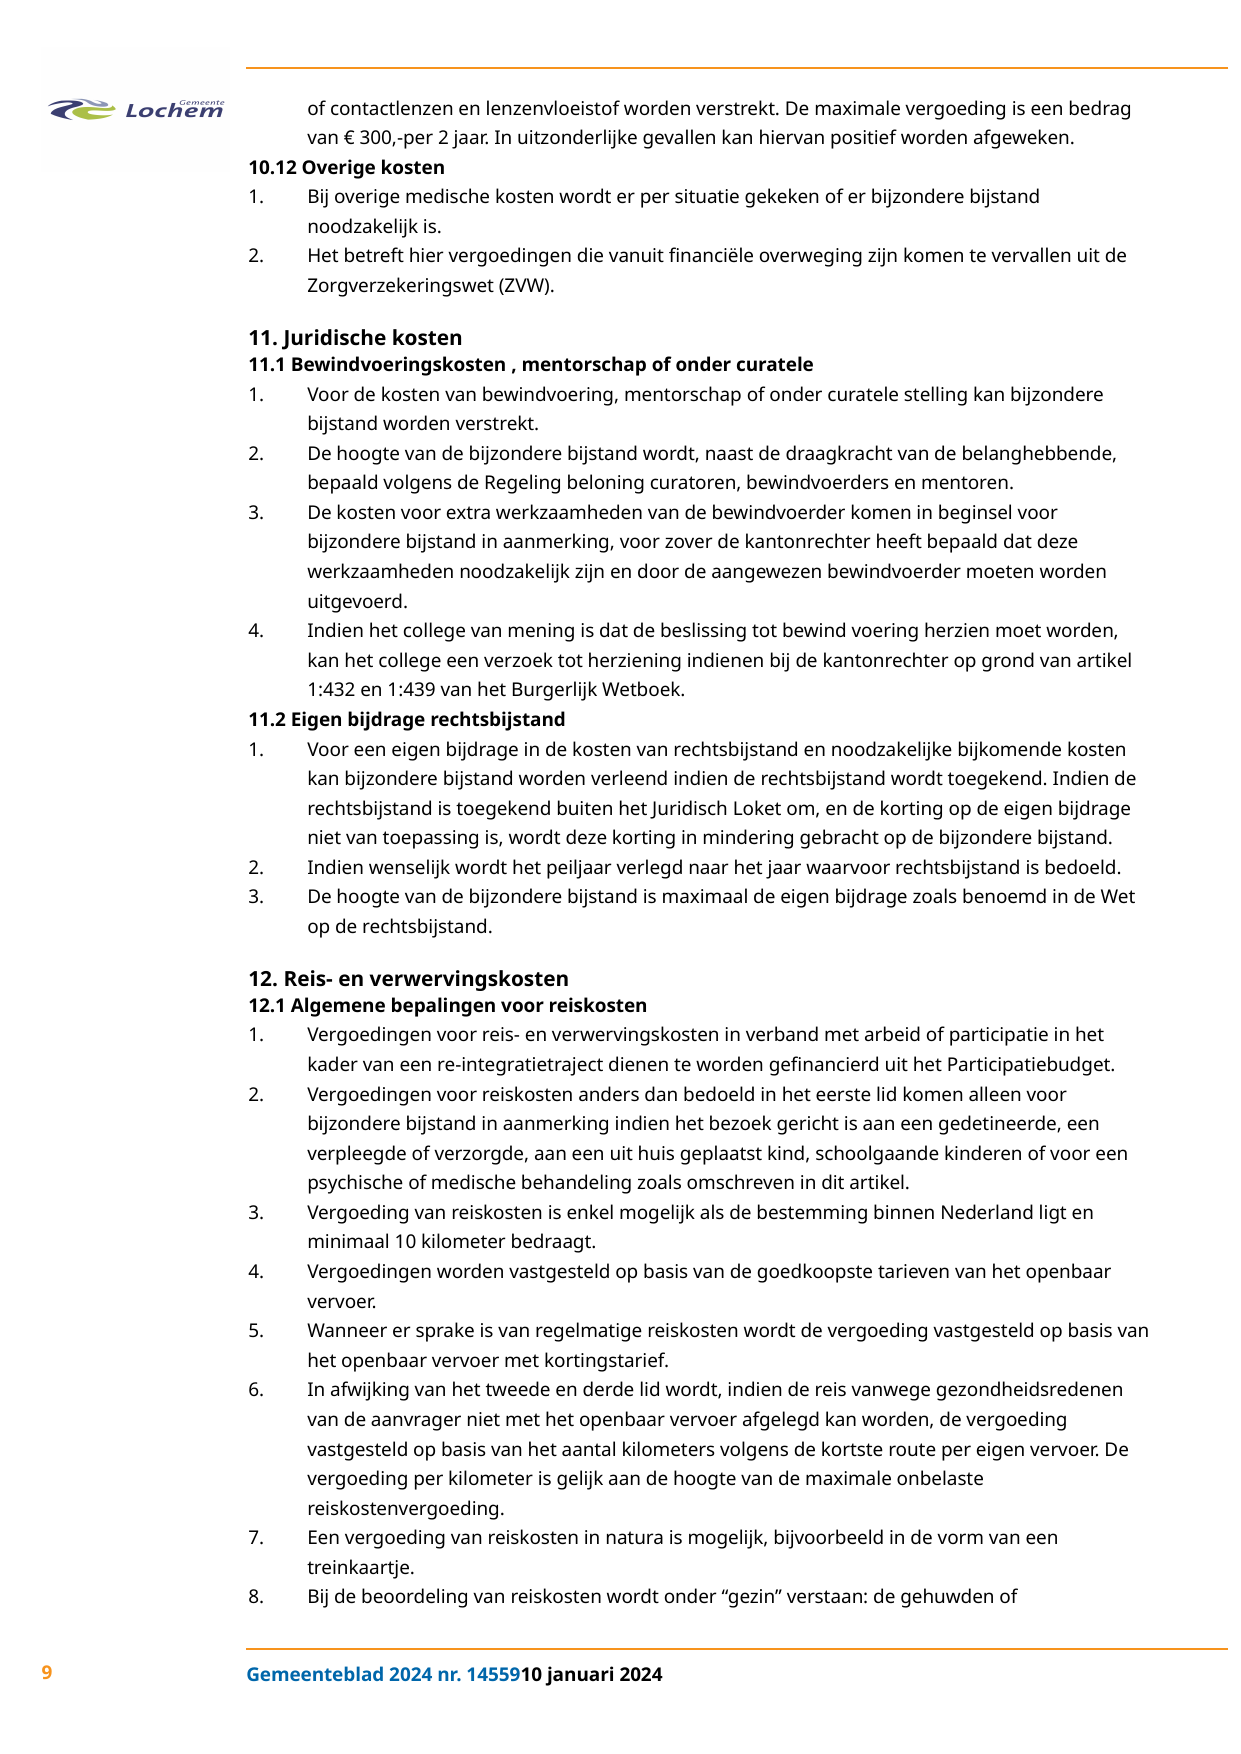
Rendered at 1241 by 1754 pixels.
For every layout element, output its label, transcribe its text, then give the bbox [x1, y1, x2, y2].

text 10.12 Overige kosten [248, 154, 1152, 180]
list Voor een eigen bijdrage in de kosten van rechtsbijstand en noodzakelijke bijkomende kosten kan bijzondere bijstand worden verleend indien de rechtsbijstand wordt toegekend. Indien de rechtsbijstand is toegekend buiten het Juridisch Loket om, en de korting op de eigen bijdrage niet van toepassing is, wordt deze korting in mindering gebracht op de bijzondere bijstand. [248, 736, 1152, 850]
list Indien wenselijk wordt het peiljaar verlegd naar het jaar waarvoor rechtsbijstand is bedoeld. [248, 854, 1152, 880]
text 12. Reis- en verwervingskosten [248, 964, 1152, 992]
list Een vergoeding van reiskosten in natura is mogelijk, bijvoorbeeld in de vorm van een treinkaartje. [248, 1524, 1152, 1580]
text 11.1 Bewindvoeringskosten , mentorschap of onder curatele [248, 351, 1152, 377]
list Vergoeding van reiskosten is enkel mogelijk als de bestemming binnen Nederland ligt en minimaal 10 kilometer bedraagt. [248, 1199, 1152, 1254]
list Bij overige medische kosten wordt er per situatie gekeken of er bijzondere bijstand noodzakelijk is. [248, 183, 1152, 239]
list Bij de beoordeling van reiskosten wordt onder “gezin” verstaan: de gehuwden of [248, 1584, 1152, 1609]
list Voor de kosten van bewindvoering, mentorschap of onder curatele stelling kan bijzondere bijstand worden verstrekt. [248, 381, 1152, 436]
list Vergoedingen worden vastgesteld op basis van de goedkoopste tarieven van het openbaar vervoer. [248, 1258, 1152, 1314]
list De hoogte van de bijzondere bijstand wordt, naast de draagkracht van de belanghebbende, bepaald volgens de Regeling beloning curatoren, bewindvoerders en mentoren. [248, 440, 1152, 495]
list De hoogte van de bijzondere bijstand is maximaal de eigen bijdrage zoals benoemd in de Wet op de rechtsbijstand. [248, 884, 1152, 939]
list of contactlenzen en lenzenvloeistof worden verstrekt. De maximale vergoeding is een bedrag van € 300,-per 2 jaar. In uitzonderlijke gevallen kan hiervan positief worden afgeweken. [248, 95, 1152, 150]
list Wanneer er sprake is van regelmatige reiskosten wordt de vergoeding vastgesteld op basis van het openbaar vervoer met kortingstarief. [248, 1317, 1152, 1373]
text 11.2 Eigen bijdrage rechtsbijstand [248, 706, 1152, 732]
picture [41, 47, 231, 172]
list Het betreft hier vergoedingen die vanuit financiële overweging zijn komen te vervallen uit de Zorgverzekeringswet (ZVW). [248, 243, 1152, 298]
list Indien het college van mening is dat de beslissing tot bewind voering herzien moet worden, kan het college een verzoek tot herziening indienen bij de kantonrechter op grond van artikel 1:432 en 1:439 van het Burgerlijk Wetboek. [248, 617, 1152, 702]
text 11. Juridische kosten [248, 323, 1152, 351]
text 12.1 Algemene bepalingen voor reiskosten [248, 992, 1152, 1018]
list In afwijking van het tweede en derde lid wordt, indien de reis vanwege gezondheidsredenen van de aanvrager niet met het openbaar vervoer afgelegd kan worden, de vergoeding vastgesteld op basis van het aantal kilometers volgens de kortste route per eigen vervoer. De vergoeding per kilometer is gelijk aan de hoogte van de maximale onbelaste reiskostenvergoeding. [248, 1377, 1152, 1521]
list Vergoedingen voor reis- en verwervingskosten in verband met arbeid of participatie in het kader van een re-integratietraject dienen te worden gefinancierd uit het Participatiebudget. [248, 1022, 1152, 1077]
list Vergoedingen voor reiskosten anders dan bedoeld in het eerste lid komen alleen voor bijzondere bijstand in aanmerking indien het bezoek gericht is aan een gedetineerde, een verpleegde of verzorgde, aan een uit huis geplaatst kind, schoolgaande kinderen of voor een psychische of medische behandeling zoals omschreven in dit artikel. [248, 1081, 1152, 1195]
list De kosten voor extra werkzaamheden van de bewindvoerder komen in beginsel voor bijzondere bijstand in aanmerking, voor zover de kantonrechter heeft bepaald dat deze werkzaamheden noodzakelijk zijn en door de aangewezen bewindvoerder moeten worden uitgevoerd. [248, 499, 1152, 613]
